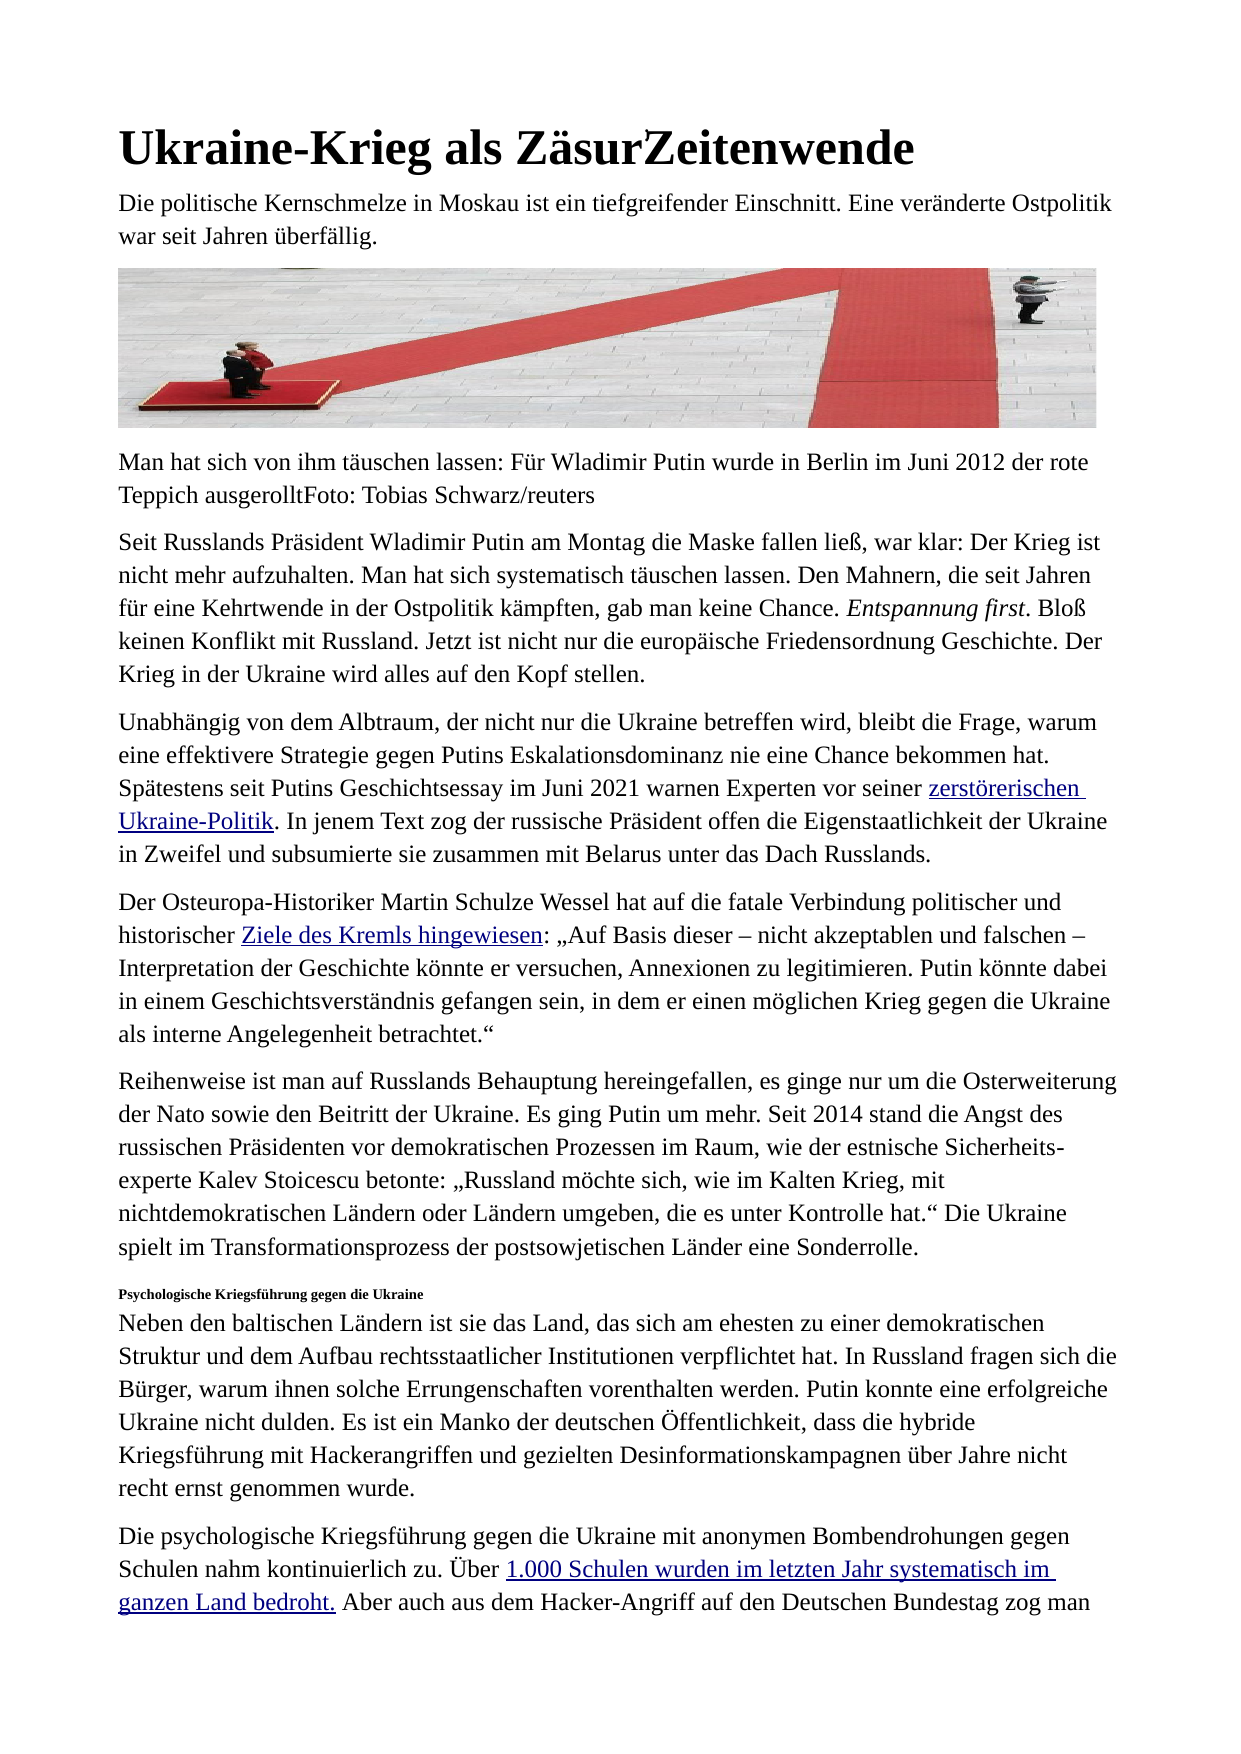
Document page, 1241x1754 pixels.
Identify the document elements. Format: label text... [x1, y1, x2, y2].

text Seit Russlands Präsident Wladimir Putin am Montag die Maske fallen ließ, war klar: Der Krieg ist nicht mehr aufzuhalten. Man hat sich systematisch täuschen lassen. Den Mahnern, die seit Jahren für eine Kehrtwende in der Ostpolitik kämpften, gab man keine Chance. Entspannung first. Bloß keinen Konflikt mit Russland. Jetzt ist nicht nur die europäische Friedensordnung Geschichte. Der Krieg in der Ukraine wird alles auf den Kopf stellen. [118, 527, 1122, 688]
text Reihenweise ist man auf Russlands Behauptung hereingefallen, es ginge nur um die Osterweiterung der Nato sowie den Beitritt der Ukraine. Es ging Putin um mehr. Seit 2014 stand die Angst des russischen Präsidenten vor demokratischen Prozessen im Raum, wie der estnische Sicherheits­experte Kalev Stoicescu betonte: „Russland möchte sich, wie im Kalten Krieg, mit nichtdemokratischen Ländern oder Ländern umgeben, die es unter Kontrolle hat.“ Die Ukraine spielt im Transformationsprozess der postsowjetischen Länder eine Sonderrolle. [118, 1066, 1122, 1260]
text Die psychologische Kriegsführung gegen die Ukraine mit anonymen Bombendrohungen gegen Schulen nahm kontinuierlich zu. Über 1.000 Schulen wurden im letzten Jahr systematisch im ganzen Land bedroht. Aber auch aus dem Hacker-Angriff auf den Deutschen Bundestag zog man [118, 1521, 1122, 1616]
subtitle Psychologische Kriegsführung gegen die Ukraine [118, 1285, 1122, 1302]
subtitle Ukraine-Krieg als ZäsurZeitenwende [118, 118, 1122, 176]
text Neben den baltischen Ländern ist sie das Land, das sich am ehesten zu einer demokratischen Struktur und dem Aufbau rechtsstaatlicher Institutionen verpflichtet hat. In Russland fragen sich die Bürger, warum ihnen solche Errungenschaften vorenthalten werden. Putin konnte eine erfolgreiche Ukraine nicht dulden. Es ist ein Manko der deutschen Öffentlichkeit, dass die hybride Kriegsführung mit Hackerangriffen und gezielten Desinformationskampagnen über Jahre nicht recht ernst genommen wurde. [118, 1308, 1122, 1502]
text Der Osteuropa-Historiker Martin Schulze Wessel hat auf die fatale Verbindung politischer und historischer Ziele des Kremls hingewiesen: „Auf Basis dieser – nicht akzeptablen und falschen – Interpretation der Geschichte könnte er versuchen, Annexionen zu legitimieren. Putin könnte dabei in einem Geschichtsverständnis gefangen sein, in dem er einen möglichen Krieg gegen die Ukraine als interne Angelegenheit betrachtet.“ [118, 887, 1122, 1048]
text Man hat sich von ihm täuschen lassen: Für Wladimir Putin wurde in Berlin im Juni 2012 der rote Teppich ausgerolltFoto: Tobias Schwarz/reuters [118, 447, 1122, 508]
picture [118, 268, 1097, 428]
text Die politische Kernschmelze in Moskau ist ein tiefgreifender Einschnitt. Eine veränderte Ostpolitik war seit Jahren überfällig. [118, 188, 1122, 250]
text Unabhängig von dem Albtraum, der nicht nur die Ukraine betreffen wird, bleibt die Frage, warum eine effektivere Strategie gegen Putins Eskalationsdominanz nie eine Chance bekommen hat. Spätestens seit Putins Geschichtsessay im Juni 2021 warnen Experten vor seiner zerstörerischen Ukraine-Politik. In jenem Text zog der russische Präsident offen die Eigenstaatlichkeit der Ukraine in Zweifel und subsumierte sie zusammen mit Belarus unter das Dach Russlands. [118, 707, 1122, 868]
